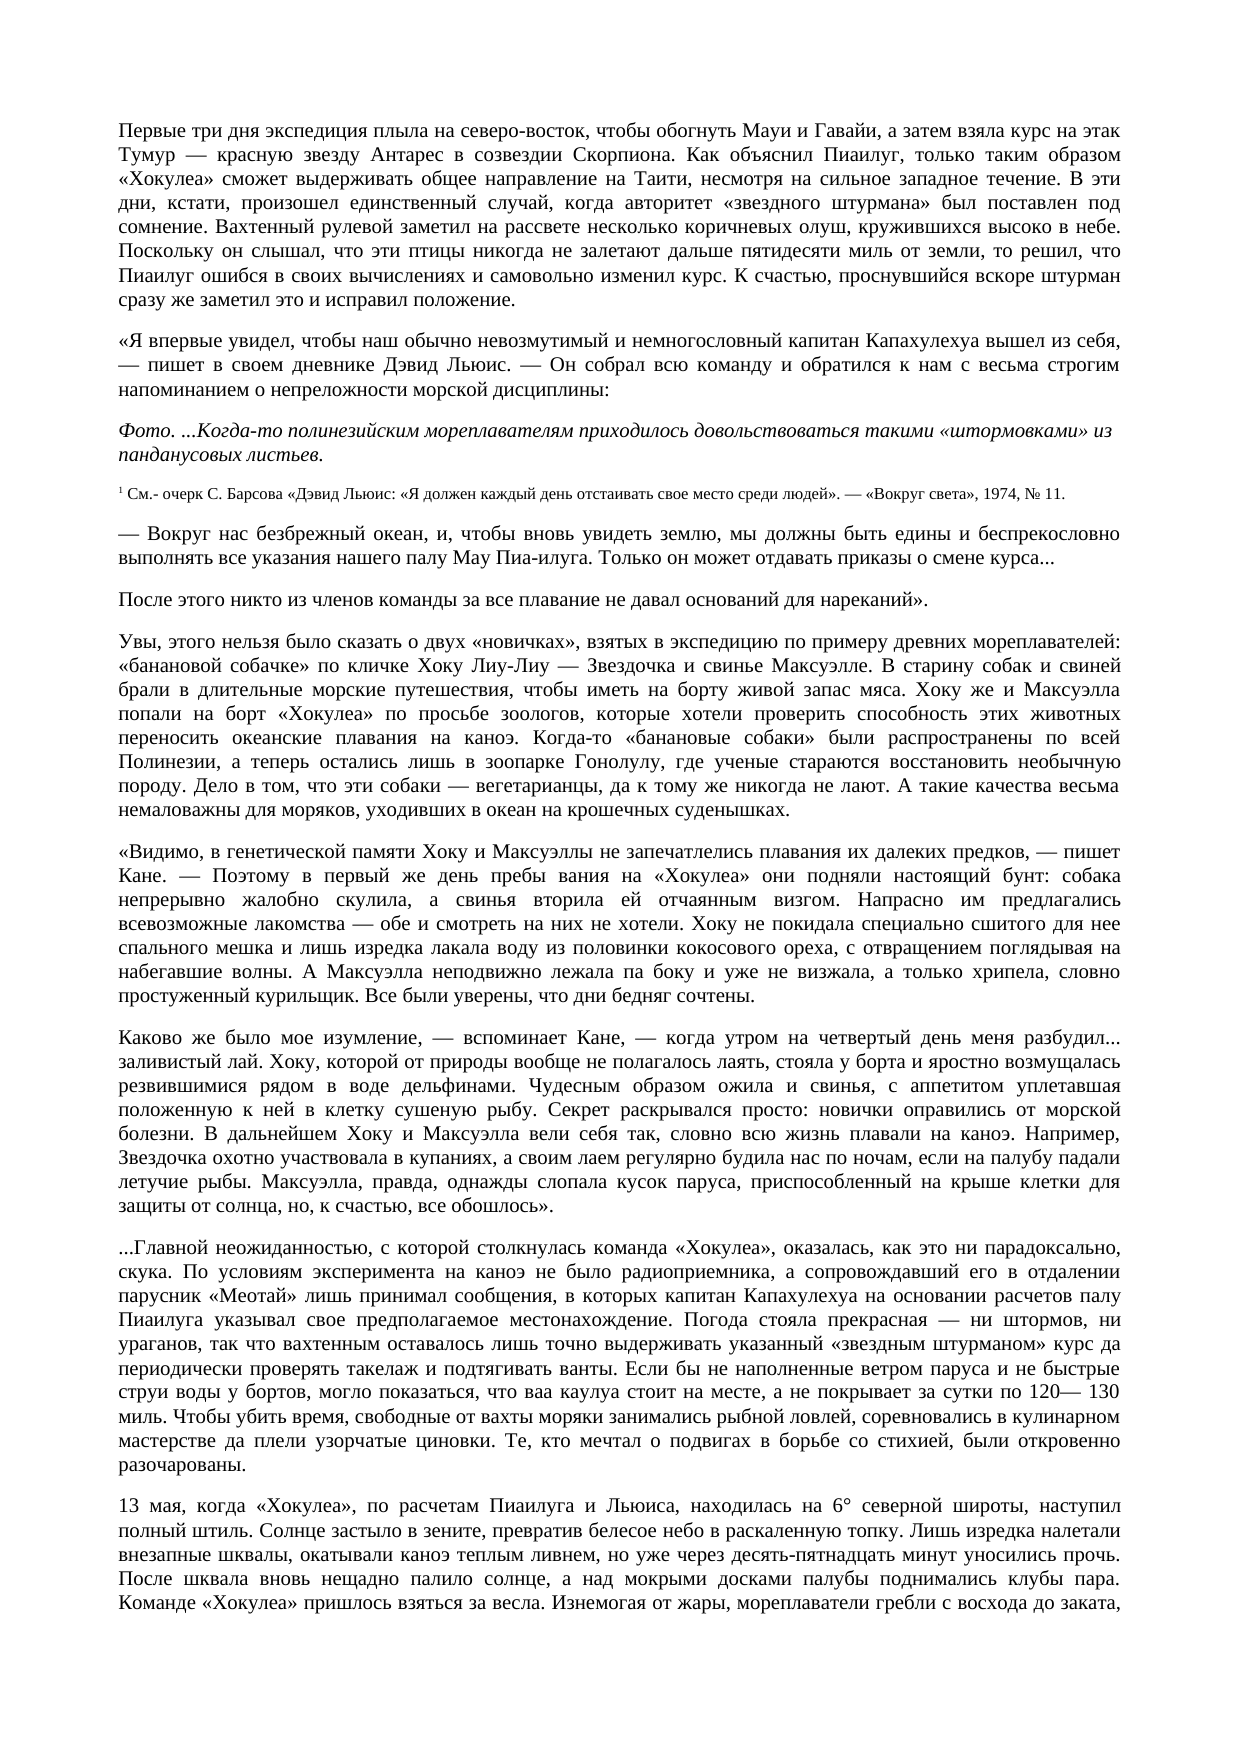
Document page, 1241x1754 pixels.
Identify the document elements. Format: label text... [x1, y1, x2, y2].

text 1 См.- очерк С. Барсова «Дэвид Льюис: «Я должен каждый день отстаивать свое место среди людей». — «Вокруг света», 1974, № 11. [118, 484, 1122, 503]
text Первые три дня экспедиция плыла на северо-восток, чтобы обогнуть Мауи и Гавайи, а затем взяла курс на этак Тумур — красную звезду Антарес в созвездии Скорпиона. Как объяснил Пиаилуг, только таким образом «Хокулеа» сможет выдерживать общее направление на Таити, несмотря на сильное западное течение. В эти дни, кстати, произошел единственный случай, когда авторитет «звездного штурмана» был поставлен под сомнение. Вахтенный рулевой заметил на рассвете несколько коричневых олуш, кружившихся высоко в небе. Поскольку он слышал, что эти птицы никогда не залетают дальше пятидесяти миль от земли, то решил, что Пиаилуг ошибся в своих вычислениях и самовольно изменил курс. К счастью, проснувшийся вскоре штурман сразу же заметил это и исправил положение. [118, 118, 1122, 311]
text — Вокруг нас безбрежный океан, и, чтобы вновь увидеть землю, мы должны быть едины и беспрекословно выполнять все указания нашего палу May Пиа-илуга. Только он может отдавать приказы о смене курса... [118, 521, 1122, 569]
text «Видимо, в генетической памяти Хоку и Максуэллы не запечатлелись плавания их далеких предков, — пишет Кане. — Поэтому в первый же день пребы вания на «Хокулеа» они подняли настоящий бунт: собака непрерывно жалобно скулила, а свинья вторила ей отчаянным визгом. Напрасно им предлагались всевозможные лакомства — обе и смотреть на них не хотели. Хоку не покидала специально сшитого для нее спального мешка и лишь изредка лакала воду из половинки кокосового ореха, с отвращением поглядывая на набегавшие волны. А Максуэлла неподвижно лежала па боку и уже не визжала, а только хрипела, словно простуженный курильщик. Все были уверены, что дни бедняг сочтены. [118, 839, 1122, 1007]
text ...Главной неожиданностью, с которой столкнулась команда «Хокулеа», оказалась, как это ни парадоксально, скука. По условиям эксперимента на каноэ не было радиоприемника, а сопровождавший его в отдалении парусник «Меотай» лишь принимал сообщения, в которых капитан Капахулехуа на основании расчетов палу Пиаилуга указывал свое предполагаемое местонахождение. Погода стояла прекрасная — ни штормов, ни ураганов, так что вахтенным оставалось лишь точно выдерживать указанный «звездным штурманом» курс да периодически проверять такелаж и подтягивать ванты. Если бы не наполненные ветром паруса и не быстрые струи воды у бортов, могло показаться, что ваа каулуа стоит на месте, а не покрывает за сутки по 120— 130 миль. Чтобы убить время, свободные от вахты моряки занимались рыбной ловлей, соревновались в кулинарном мастерстве да плели узорчатые циновки. Те, кто мечтал о подвигах в борьбе со стихией, были откровенно разочарованы. [118, 1235, 1122, 1476]
text Увы, этого нельзя было сказать о двух «новичках», взятых в экспедицию по примеру древних мореплавателей: «банановой собачке» по кличке Хоку Лиу-Лиу — Звездочка и свинье Максуэлле. В старину собак и свиней брали в длительные морские путешествия, чтобы иметь на борту живой запас мяса. Хоку же и Максуэлла попали на борт «Хокулеа» по просьбе зоологов, которые хотели проверить способность этих животных переносить океанские плавания на каноэ. Когда-то «банановые собаки» были распространены по всей Полинезии, а теперь остались лишь в зоопарке Гонолулу, где ученые стараются восстановить необычную породу. Дело в том, что эти собаки — вегетарианцы, да к тому же никогда не лают. А такие качества весьма немаловажны для моряков, уходивших в океан на крошечных суденышках. [118, 628, 1122, 821]
text Каково же было мое изумление, — вспоминает Кане, — когда утром на четвертый день меня разбудил... заливистый лай. Хоку, которой от природы вообще не полагалось лаять, стояла у борта и яростно возмущалась резвившимися рядом в воде дельфинами. Чудесным образом ожила и свинья, с аппетитом уплетавшая положенную к ней в клетку сушеную рыбу. Секрет раскрывался просто: новички оправились от морской болезни. В дальнейшем Хоку и Максуэлла вели себя так, словно всю жизнь плавали на каноэ. Например, Звездочка охотно участвовала в купаниях, а своим лаем регулярно будила нас по ночам, если на палубу падали летучие рыбы. Максуэлла, правда, однажды слопала кусок паруса, приспособленный на крыше клетки для защиты от солнца, но, к счастью, все обошлось». [118, 1025, 1122, 1217]
text После этого никто из членов команды за все плавание не давал оснований для нареканий». [118, 587, 1122, 611]
text «Я впервые увидел, чтобы наш обычно невозмутимый и немногословный капитан Капахулехуа вышел из себя, — пишет в своем дневнике Дэвид Льюис. — Он собрал всю команду и обратился к нам с весьма строгим напоминанием о непреложности морской дисциплины: [118, 328, 1122, 401]
text 13 мая, когда «Хокулеа», по расчетам Пиаилуга и Льюиса, находилась на 6° северной широты, наступил полный штиль. Солнце застыло в зените, превратив белесое небо в раскаленную топку. Лишь изредка налетали внезапные шквалы, окатывали каноэ теплым ливнем, но уже через десять-пятнадцать минут уносились прочь. После шквала вновь нещадно палило солнце, а над мокрыми досками палубы поднимались клубы пара. Команде «Хокулеа» пришлось взяться за весла. Изнемогая от жары, мореплаватели гребли с восхода до заката, [118, 1493, 1122, 1614]
text Фото. ...Когда-то полинезийским мореплавателям приходилось довольствоваться такими «штормовками» из панданусовых листьев. [118, 418, 1122, 466]
